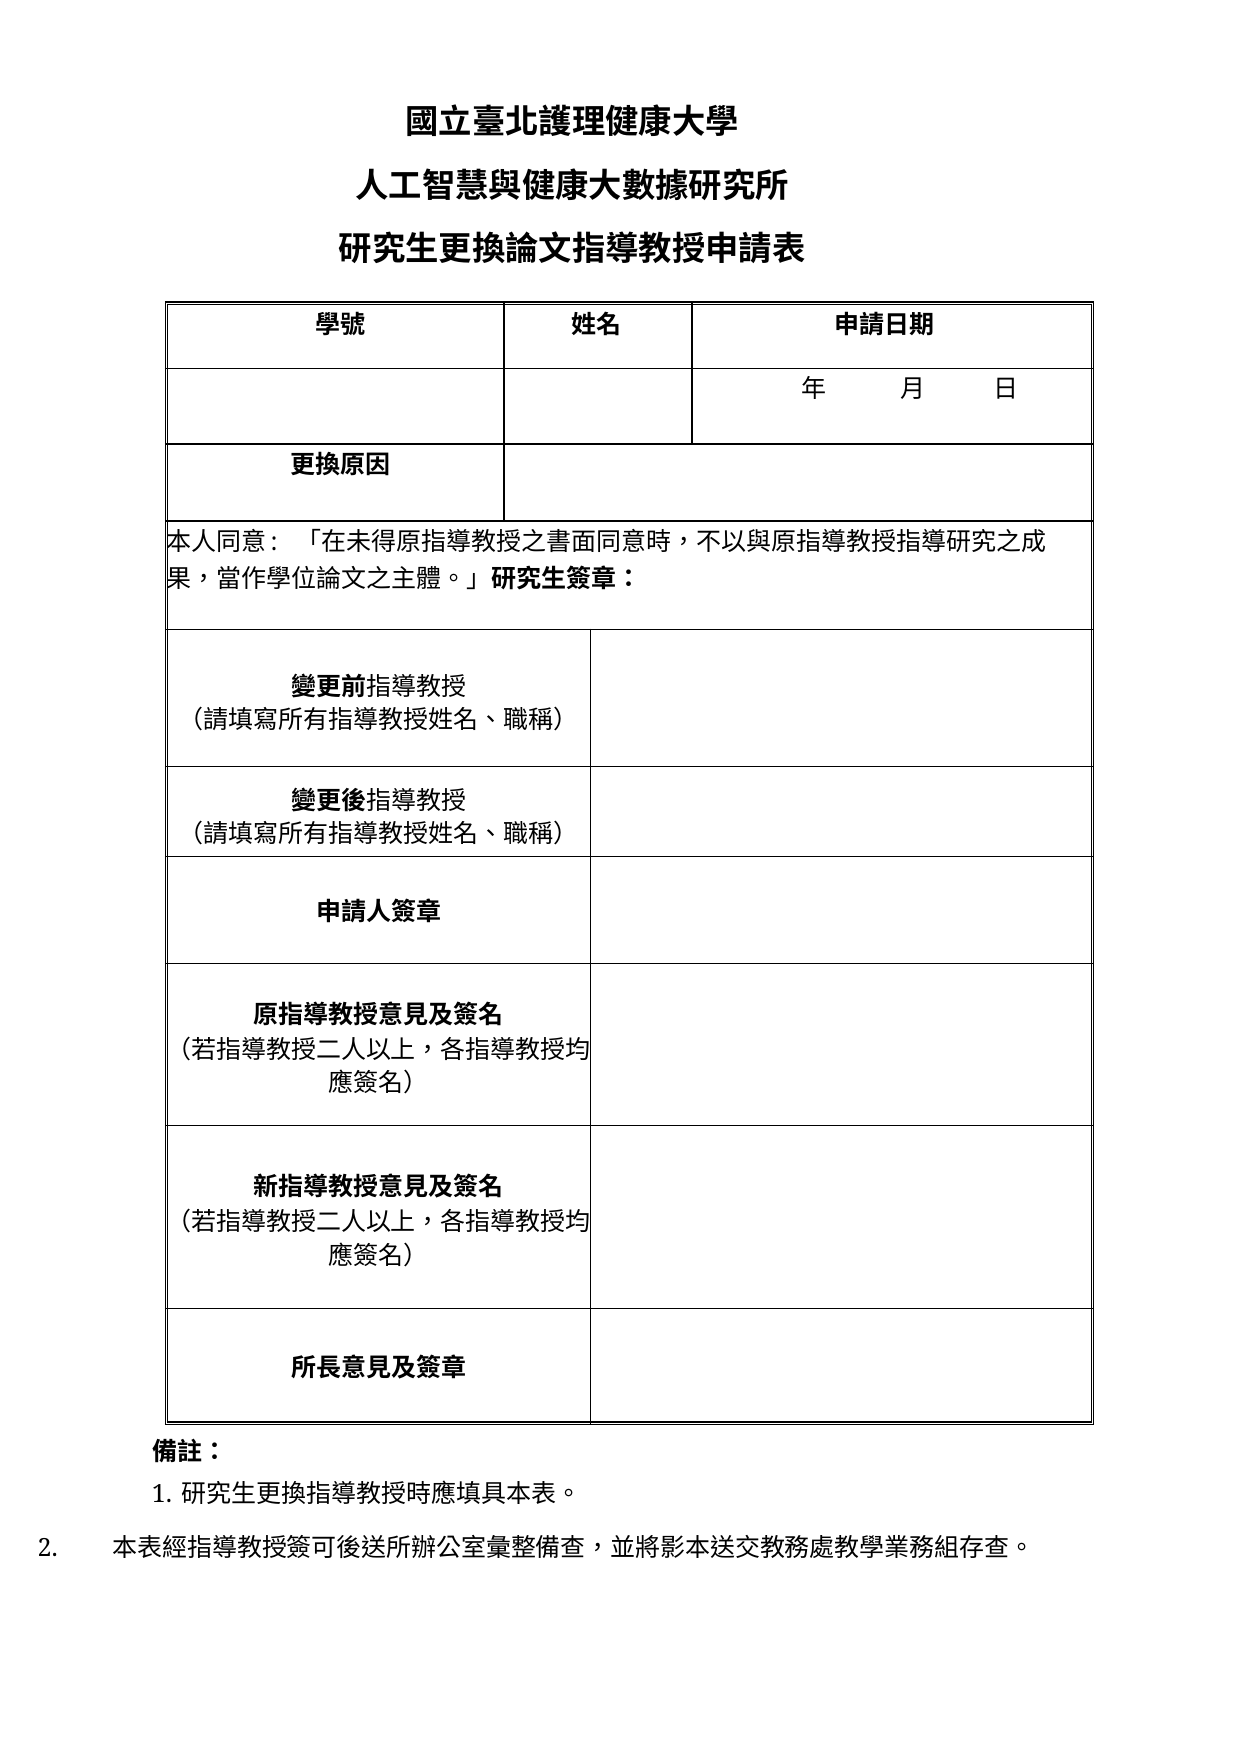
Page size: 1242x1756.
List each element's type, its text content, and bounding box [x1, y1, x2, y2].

table_cell 本人同意: 「在未得原指導教授之書面同意時，不以與原指導教授指導研究之成 果，當作學位論文之主體。」研究生簽章： [168, 522, 1091, 628]
table_cell 年 月 日 [693, 369, 1091, 443]
table_cell [505, 369, 691, 443]
list 本表經指導教授簽可後送所辦公室彙整備查，並將影本送交教務處教學業務組存查。 [37, 1527, 1054, 1563]
table_cell 新指導教授意見及簽名 （若指導教授二人以上，各指導教授均應簽名） [168, 1126, 590, 1308]
table_cell 所長意見及簽章 [168, 1309, 590, 1421]
table_cell 變更前指導教授 （請填寫所有指導教授姓名、職稱） [168, 630, 590, 766]
table_cell [168, 369, 503, 443]
table_cell [591, 964, 1091, 1125]
table_cell [591, 1126, 1091, 1308]
table_cell 變更後指導教授 （請填寫所有指導教授姓名、職稱） [168, 767, 590, 856]
table_cell [591, 1309, 1091, 1421]
table_cell [505, 445, 1091, 520]
table_header [168, 594, 1076, 628]
text 國立臺北護理健康大學 [37, 95, 1106, 143]
table_cell [591, 630, 1091, 766]
list 研究生更換指導教授時應填具本表。 [152, 1473, 1106, 1509]
table_cell [591, 857, 1091, 963]
table_cell [591, 767, 1091, 856]
text 研究生更換論文指導教授申請表 [37, 222, 1106, 270]
table_header 申請日期 [693, 305, 1091, 368]
table_cell 申請人簽章 [168, 857, 590, 963]
text 備註： [152, 1424, 1106, 1469]
table_header 學號 [168, 305, 503, 368]
table_cell 原指導教授意見及簽名 （若指導教授二人以上，各指導教授均應簽名） [168, 964, 590, 1125]
text 人工智慧與健康大數據研究所 [37, 158, 1106, 207]
table_cell 更換原因 [168, 445, 503, 520]
table_header 姓名 [505, 305, 691, 368]
